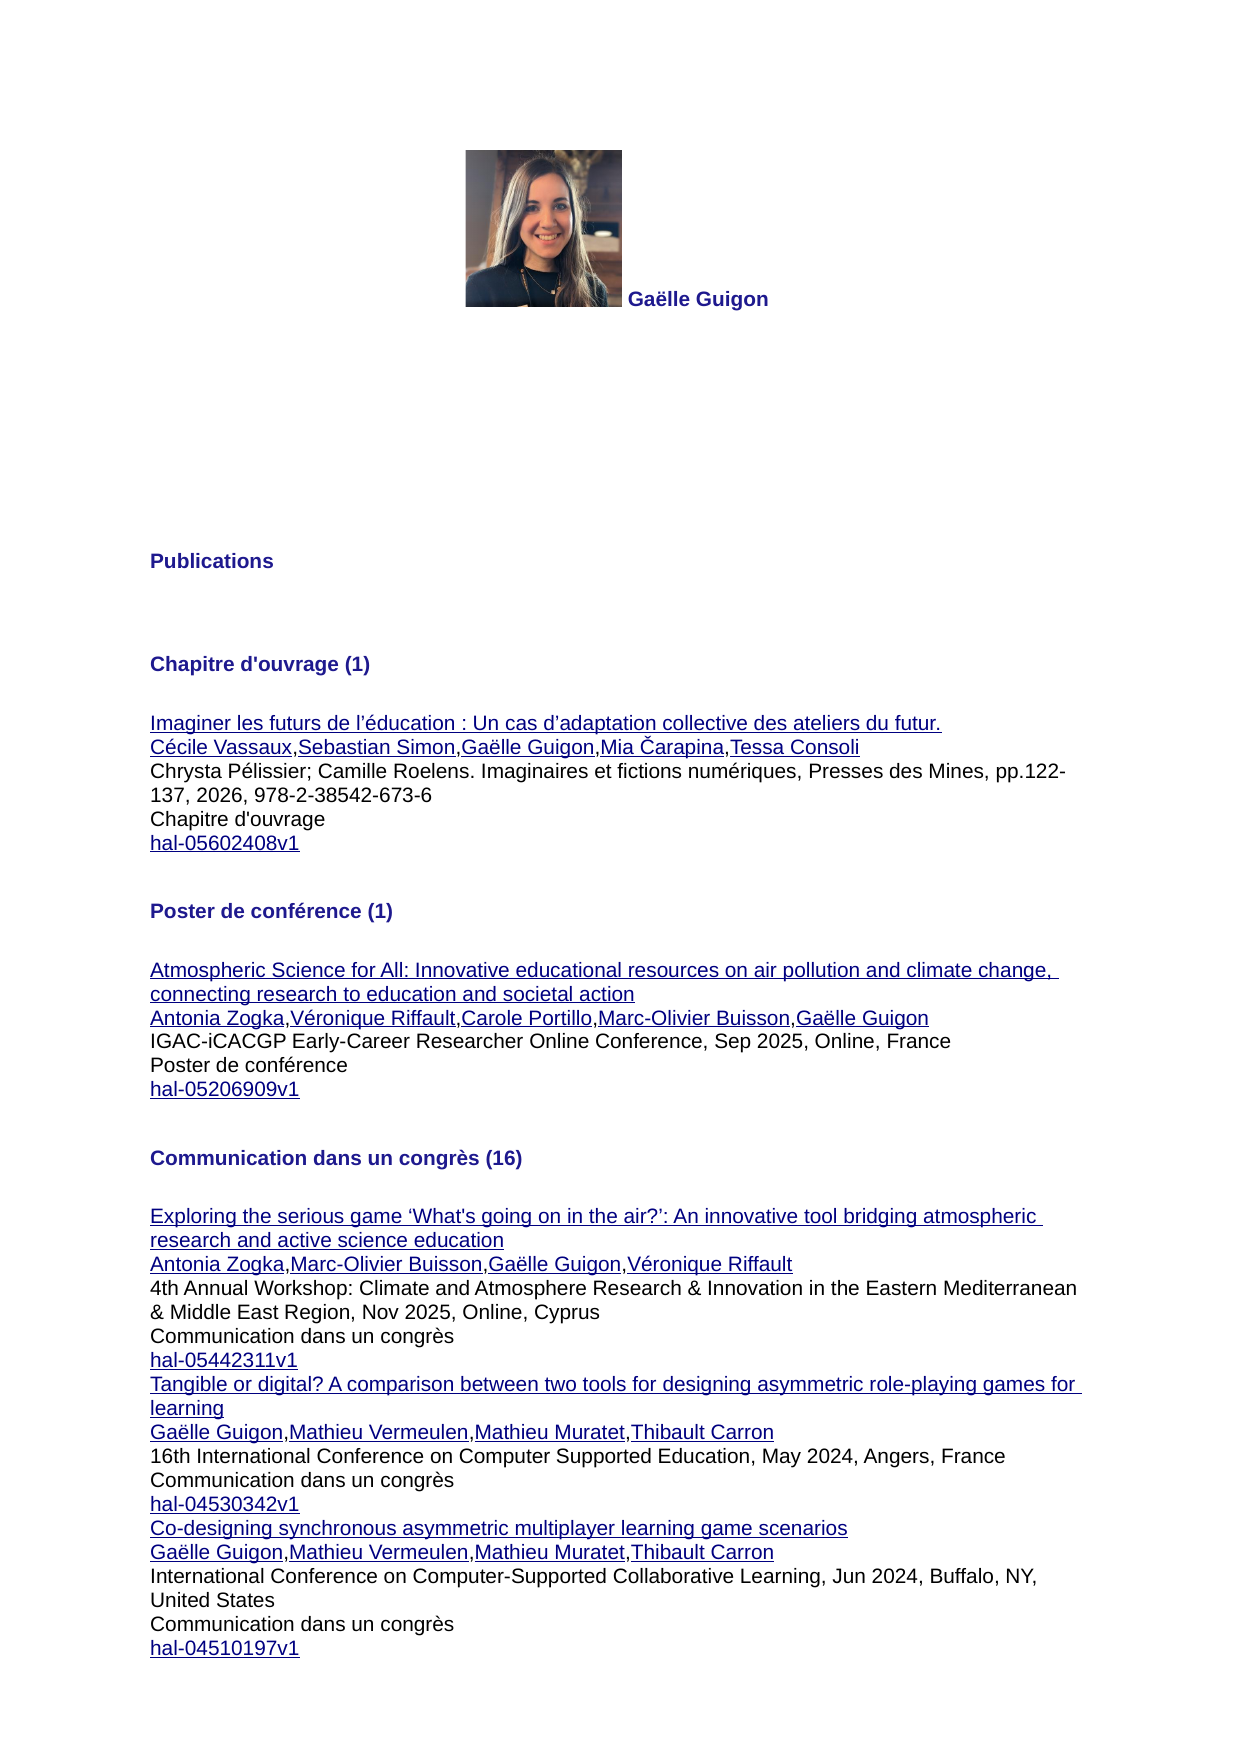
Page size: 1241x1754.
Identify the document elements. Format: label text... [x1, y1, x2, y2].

subtitle Gaëlle Guigon [150, 150, 1090, 311]
table_header Atmospheric Science for All: Innovative educational resources on air pollution and climate change, connecting research to education and societal action Antonia Zogka,Véronique Riffault,Carole Portillo,Marc-Olivier Buisson,Gaëlle Guigon IGAC-iCACGP Early-Career Researcher Online Conference, Sep 2025, Online, France Poster de conférence hal-05206909v1 [150, 958, 1090, 1101]
table_header Imaginer les futurs de l’éducation : Un cas d’adaptation collective des ateliers du futur. Cécile Vassaux,Sebastian Simon,Gaëlle Guigon,Mia Čarapina,Tessa Consoli Chrysta Pélissier; Camille Roelens. Imaginaires et fictions numériques, Presses des Mines, pp.122-137, 2026, 978-2-38542-673-6 Chapitre d'ouvrage hal-05602408v1 [150, 711, 1090, 854]
table_header Exploring the serious game ‘What's going on in the air?’: An innovative tool bridging atmospheric research and active science education Antonia Zogka,Marc-Olivier Buisson,Gaëlle Guigon,Véronique Riffault 4th Annual Workshop: Climate and Atmosphere Research & Innovation in the Eastern Mediterranean & Middle East Region, Nov 2025, Online, Cyprus Communication dans un congrès hal-05442311v1 [150, 1204, 1090, 1372]
subtitle Publications [150, 549, 1090, 573]
table_cell Tangible or digital? A comparison between two tools for designing asymmetric role-playing games for learning Gaëlle Guigon,Mathieu Vermeulen,Mathieu Muratet,Thibault Carron 16th International Conference on Computer Supported Education, May 2024, Angers, France Communication dans un congrès hal-04530342v1 [150, 1372, 1090, 1516]
subtitle Communication dans un congrès (16) [150, 1146, 1090, 1170]
subtitle Poster de conférence (1) [150, 899, 1090, 923]
table_cell Co-designing synchronous asymmetric multiplayer learning game scenarios Gaëlle Guigon,Mathieu Vermeulen,Mathieu Muratet,Thibault Carron International Conference on Computer-Supported Collaborative Learning, Jun 2024, Buffalo, NY, United States Communication dans un congrès hal-04510197v1 [150, 1516, 1090, 1659]
subtitle Chapitre d'ouvrage (1) [150, 652, 1090, 676]
picture [465, 150, 622, 307]
